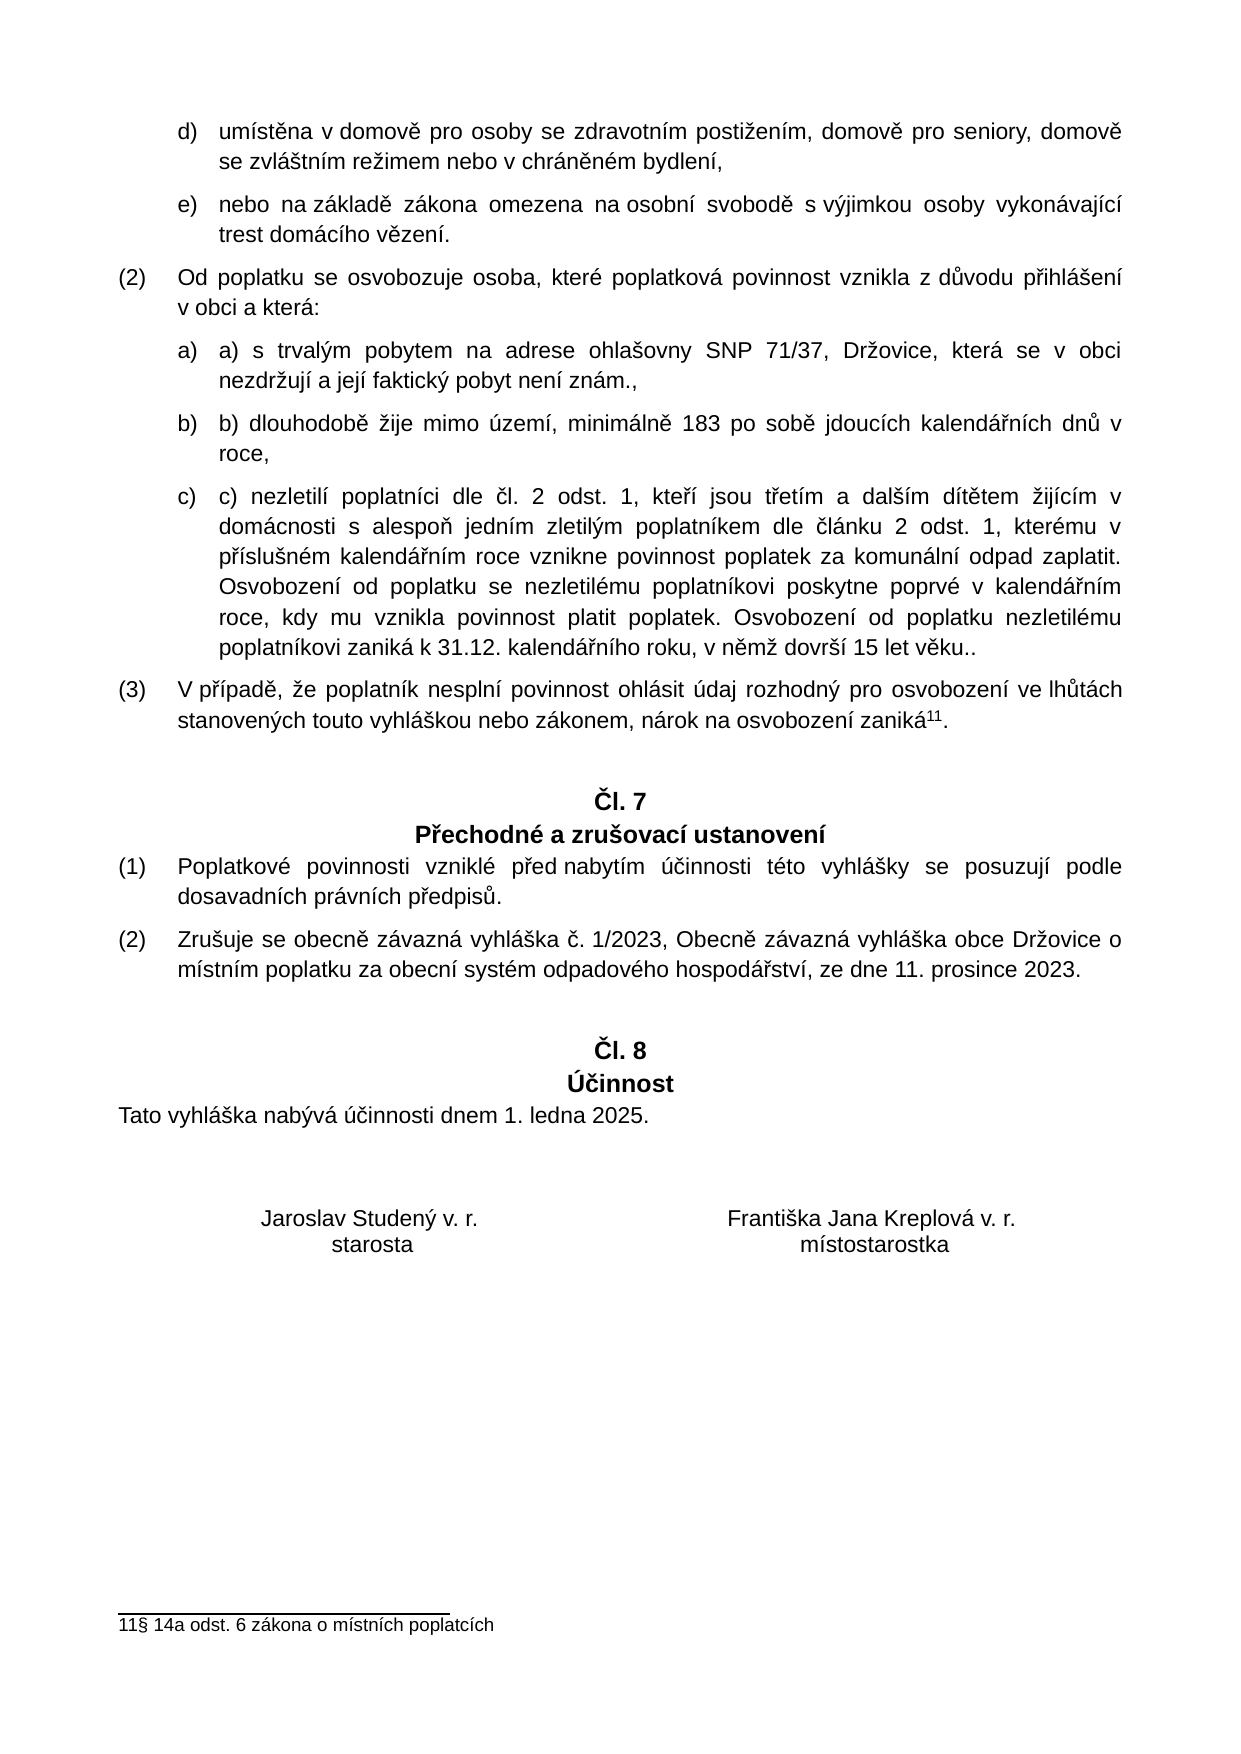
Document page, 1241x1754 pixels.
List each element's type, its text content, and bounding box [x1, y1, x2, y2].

list umístěna v domově pro osoby se zdravotním postižením, domově pro seniory, domově se zvláštním režimem nebo v chráněném bydlení, [177, 118, 1122, 175]
table_cell [620, 1263, 1122, 1381]
text Tato vyhláška nabývá účinnosti dnem 1. ledna 2025. [118, 1102, 1122, 1129]
list a) s trvalým pobytem na adrese ohlašovny SNP 71/37, Držovice, která se v obci nezdržují a její faktický pobyt není znám., [177, 337, 1122, 393]
table_header Františka Jana Kreplová v. r. místostarostka [620, 1145, 1122, 1263]
subtitle Čl. 8 Účinnost [118, 1036, 1122, 1098]
list nebo na základě zákona omezena na osobní svobodě s výjimkou osoby vykonávající trest domácího vězení. [177, 191, 1122, 248]
subtitle Čl. 7 Přechodné a zrušovací ustanovení [118, 787, 1122, 849]
list V případě, že poplatník nesplní povinnost ohlásit údaj rozhodný pro osvobození ve lhůtách stanovených touto vyhláškou nebo zákonem, nárok na osvobození zaniká. [118, 676, 1122, 733]
list b) dlouhodobě žije mimo území, minimálně 183 po sobě jdoucích kalendářních dnů v roce, [177, 410, 1122, 466]
table_cell [118, 1263, 620, 1381]
list Od poplatku se osvobozuje osoba, které poplatková povinnost vznikla z důvodu přihlášení v obci a která: [118, 264, 1122, 321]
list c) nezletilí poplatníci dle čl. 2 odst. 1, kteří jsou třetím a dalším dítětem žijícím v domácnosti s alespoň jedním zletilým poplatníkem dle článku 2 odst. 1, kterému v příslušném kalendářním roce vznikne povinnost poplatek za komunální odpad zaplatit. Osvobození od poplatku se nezletilému poplatníkovi poskytne poprvé v kalendářním roce, kdy mu vznikla povinnost platit poplatek. Osvobození od poplatku nezletilému poplatníkovi zaniká k 31.12. kalendářního roku, v němž dovrší 15 let věku.. [177, 483, 1122, 660]
list Zrušuje se obecně závazná vyhláška č. 1/2023, Obecně závazná vyhláška obce Držovice o místním poplatku za obecní systém odpadového hospodářství, ze dne 11. prosince 2023. [118, 926, 1122, 982]
list § 14a odst. 6 zákona o místních poplatcích [118, 1614, 1122, 1635]
table_header Jaroslav Studený v. r. starosta [118, 1145, 620, 1263]
list Poplatkové povinnosti vzniklé před nabytím účinnosti této vyhlášky se posuzují podle dosavadních právních předpisů. [118, 853, 1122, 909]
